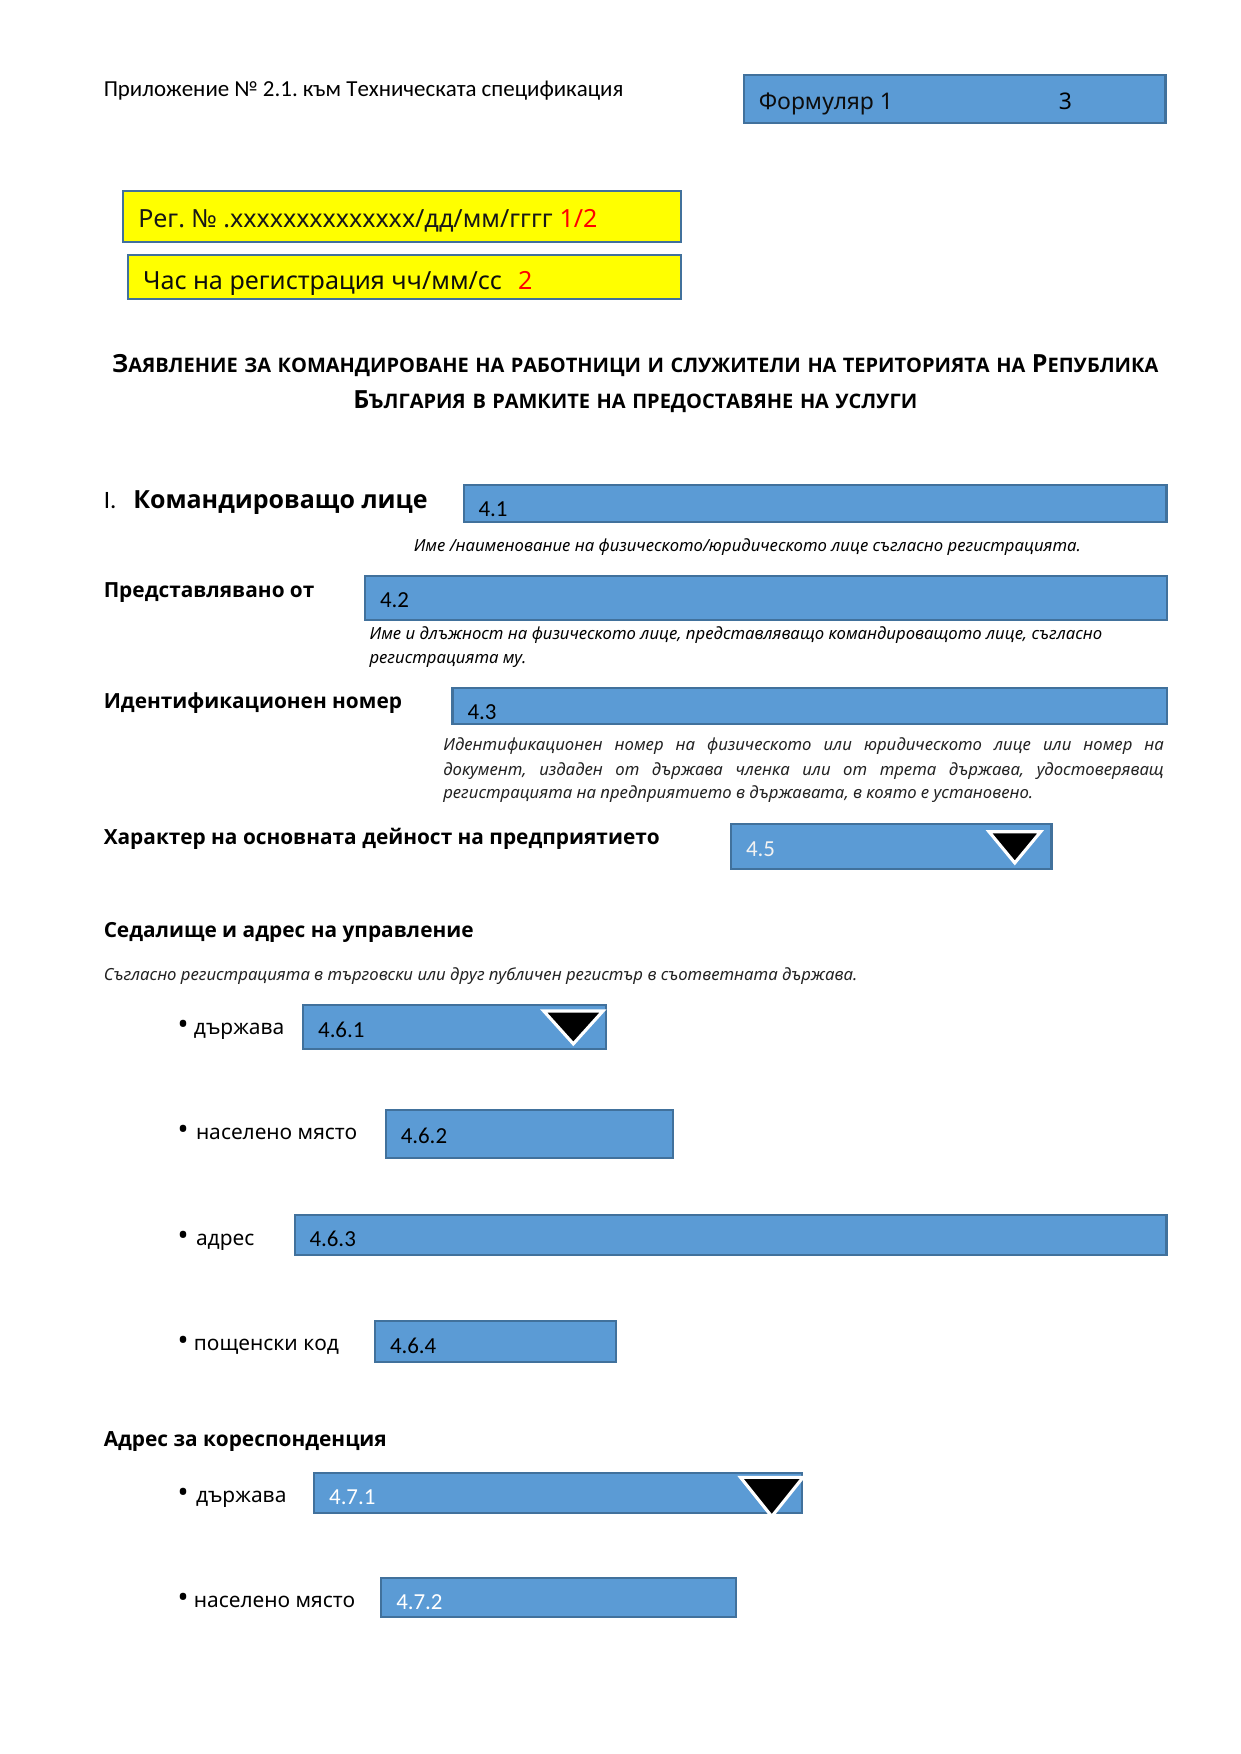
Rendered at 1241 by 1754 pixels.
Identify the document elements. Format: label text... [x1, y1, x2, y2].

text • адрес [148, 1214, 294, 1253]
text Адрес за кореспонденция [103, 1424, 1167, 1453]
text • държава [148, 1003, 1167, 1043]
text Идентификационен номер на физическото или юридическото лице или номер на документ, издаден от държава членка или от трета държава, удостоверяващ регистрацията на предприятието в държавата, в която е установено. [443, 733, 1167, 804]
text Заявление за командироване на работници и служители на територията на Република България в рамките на предоставяне на услуги [103, 346, 1167, 416]
text Идентификационен номер [103, 686, 1167, 715]
text • пощенски код [148, 1319, 1167, 1359]
text Име и длъжност на физическото лице, представляващо командироващото лице, съгласно регистрацията му. [369, 621, 1167, 668]
text Съгласно регистрацията в търговски или друг публичен регистър в съответната държава. [103, 962, 1167, 985]
text Представлявано от [103, 575, 364, 603]
list Командироващо лице [103, 481, 1167, 515]
text • държава [103, 1471, 1167, 1511]
text Характер на основната дейност на предприятието [103, 822, 1167, 850]
text Име /наименование на физическото/юридическото лице съгласно регистрацията. [325, 534, 1167, 557]
text • населено място [103, 1577, 380, 1616]
text • населено място [148, 1108, 1167, 1148]
text Седалище и адрес на управление [103, 915, 1167, 944]
text [737, 1577, 1167, 1616]
